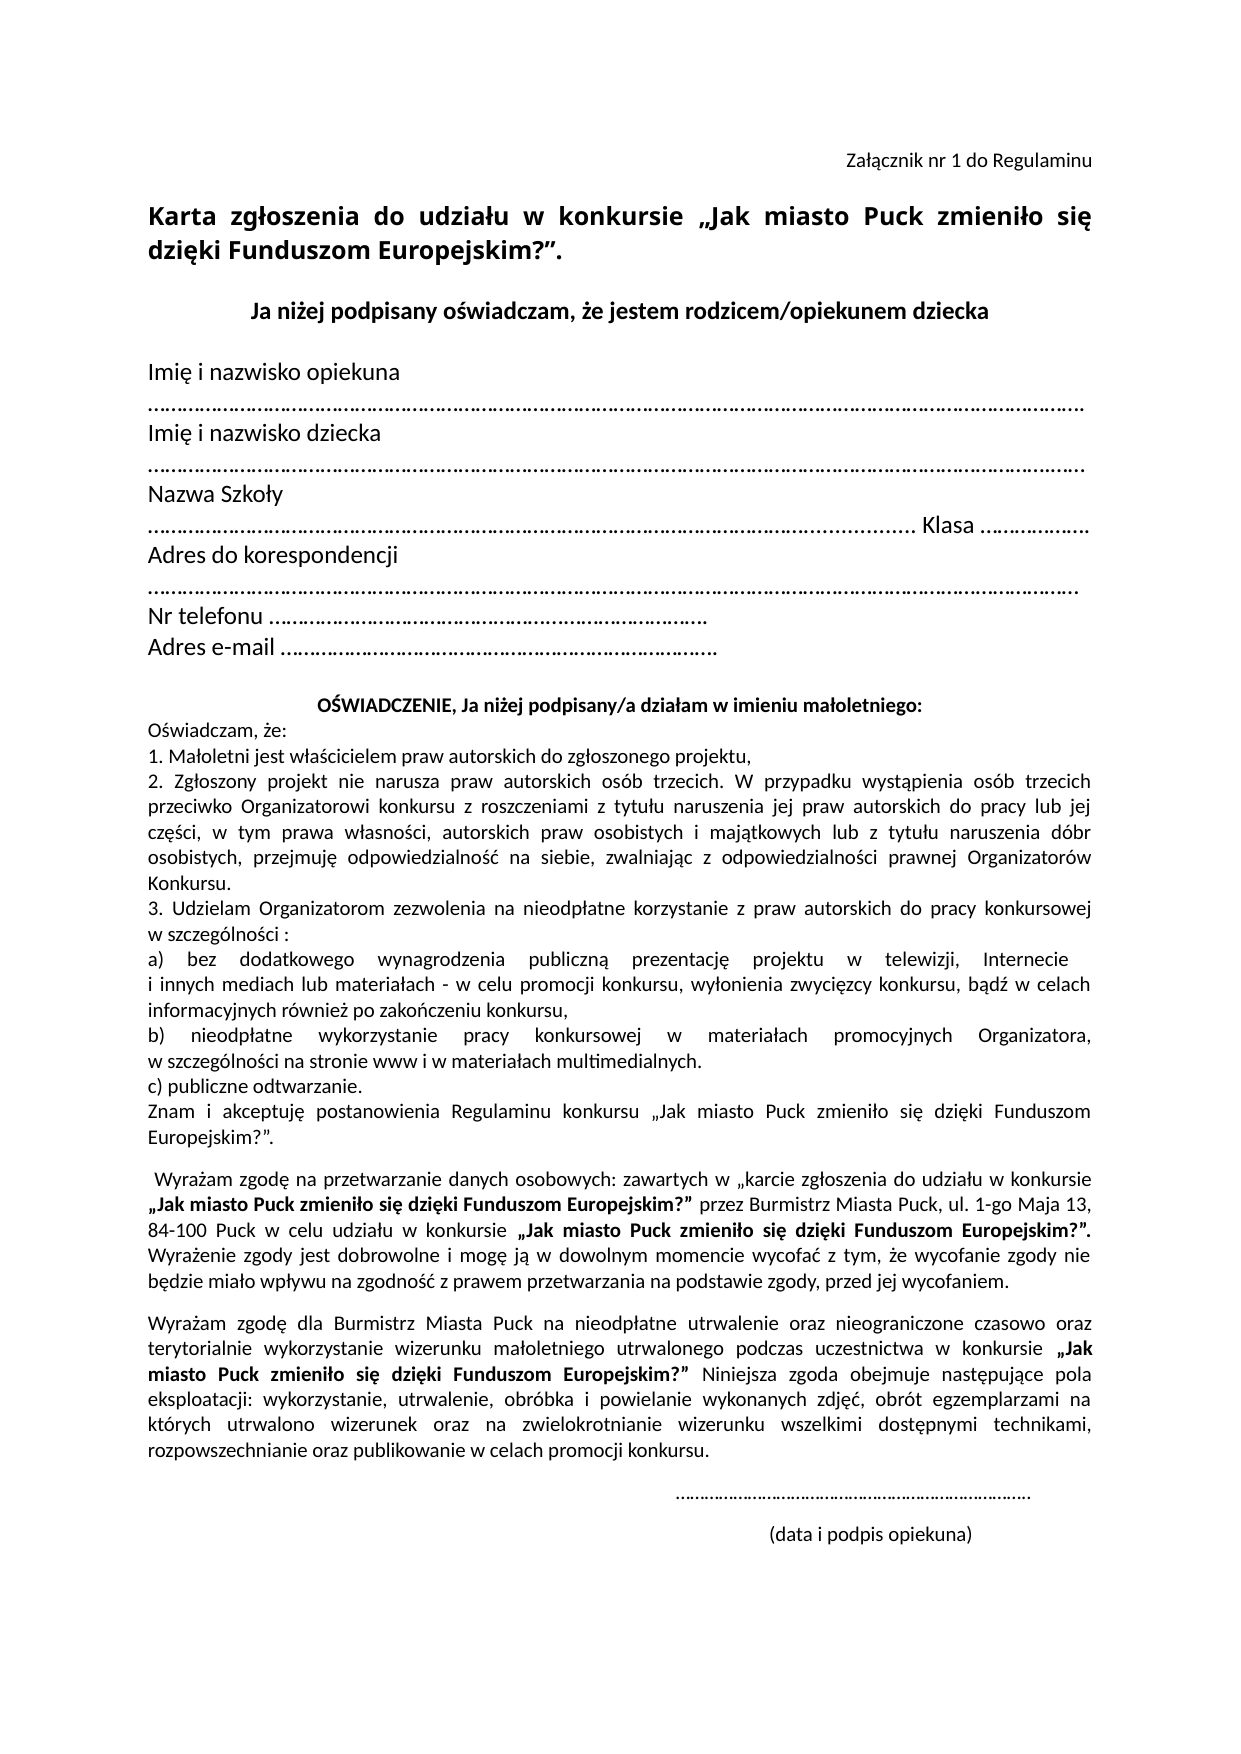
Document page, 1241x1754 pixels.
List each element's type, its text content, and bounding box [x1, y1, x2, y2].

text 3. Udzielam Organizatorom zezwolenia na nieodpłatne korzystanie z praw autorskich do pracy konkursowej w szczególności : [148, 895, 1093, 946]
text Oświadczam, że: [148, 717, 1093, 743]
text Nazwa Szkoły [148, 478, 1093, 509]
text Imię i nazwisko opiekuna [148, 356, 1093, 387]
text …………………………………………………………………………………………………….................. Klasa ………………. [148, 509, 1093, 539]
text 1. Małoletni jest właścicielem praw autorskich do zgłoszonego projektu, [148, 743, 1093, 768]
text OŚWIADCZENIE, Ja niżej podpisany/a działam w imieniu małoletniego: [148, 692, 1093, 717]
text a) bez dodatkowego wynagrodzenia publiczną prezentację projektu w telewizji, Internecie i innych mediach lub materiałach - w celu promocji konkursu, wyłonienia zwycięzcy konkursu, bądź w celach informacyjnych również po zakończeniu konkursu, [148, 946, 1093, 1022]
text Nr telefonu …………………………………………...……………………. [148, 601, 1093, 631]
text b) nieodpłatne wykorzystanie pracy konkursowej w materiałach promocyjnych Organizatora, w szczególności na stronie www i w materiałach multimedialnych. [148, 1022, 1093, 1073]
text ………………………………………………………………………………………………………………………………………….…… [148, 448, 1093, 478]
text Adres do korespondencji ……………………………………………………………………………………………………………………………………………… [148, 539, 1093, 601]
text Załącznik nr 1 do Regulaminu [148, 148, 1093, 173]
list ……………………………………………………………….. [148, 1479, 1093, 1504]
text Imię i nazwisko dziecka [148, 417, 1093, 448]
text 2. Zgłoszony projekt nie narusza praw autorskich osób trzecich. W przypadku wystąpienia osób trzecich przeciwko Organizatorowi konkursu z roszczeniami z tytułu naruszenia jej praw autorskich do pracy lub jej części, w tym prawa własności, autorskich praw osobistych i majątkowych lub z tytułu naruszenia dóbr osobistych, przejmuję odpowiedzialność na siebie, zwalniając z odpowiedzialności prawnej Organizatorów Konkursu. [148, 768, 1093, 895]
list Znam i akceptuję postanowienia Regulaminu konkursu „Jak miasto Puck zmieniło się dzięki Funduszom Europejskim?”. [148, 1099, 1093, 1149]
list Wyrażam zgodę dla Burmistrz Miasta Puck na nieodpłatne utrwalenie oraz nieograniczone czasowo oraz terytorialnie wykorzystanie wizerunku małoletniego utrwalonego podczas uczestnictwa w konkursie „Jak miasto Puck zmieniło się dzięki Funduszom Europejskim?” Niniejsza zgoda obejmuje następujące pola eksploatacji: wykorzystanie, utrwalenie, obróbka i powielanie wykonanych zdjęć, obrót egzemplarzami na których utrwalono wizerunek oraz na zwielokrotnianie wizerunku wszelkimi dostępnymi technikami, rozpowszechnianie oraz publikowanie w celach promocji konkursu. [148, 1310, 1093, 1462]
text Ja niżej podpisany oświadczam, że jestem rodzicem/opiekunem dziecka [148, 295, 1093, 326]
text Karta zgłoszenia do udziału w konkursie „Jak miasto Puck zmieniło się dzięki Funduszom Europejskim?”. [148, 198, 1093, 267]
text ………………………………………………………………………………………………………………………………………………. [148, 387, 1093, 417]
text Adres e-mail …………………………………………………………………. [148, 631, 1093, 662]
text c) publiczne odtwarzanie. [148, 1073, 1093, 1099]
list Wyrażam zgodę na przetwarzanie danych osobowych: zawartych w „karcie zgłoszenia do udziału w konkursie „Jak miasto Puck zmieniło się dzięki Funduszom Europejskim?” przez Burmistrz Miasta Puck, ul. 1-go Maja 13, 84-100 Puck w celu udziału w konkursie „Jak miasto Puck zmieniło się dzięki Funduszom Europejskim?”. Wyrażenie zgody jest dobrowolne i mogę ją w dowolnym momencie wycofać z tym, że wycofanie zgody nie będzie miało wpływu na zgodność z prawem przetwarzania na podstawie zgody, przed jej wycofaniem. [148, 1166, 1093, 1293]
list (data i podpis opiekuna) [694, 1521, 1093, 1547]
